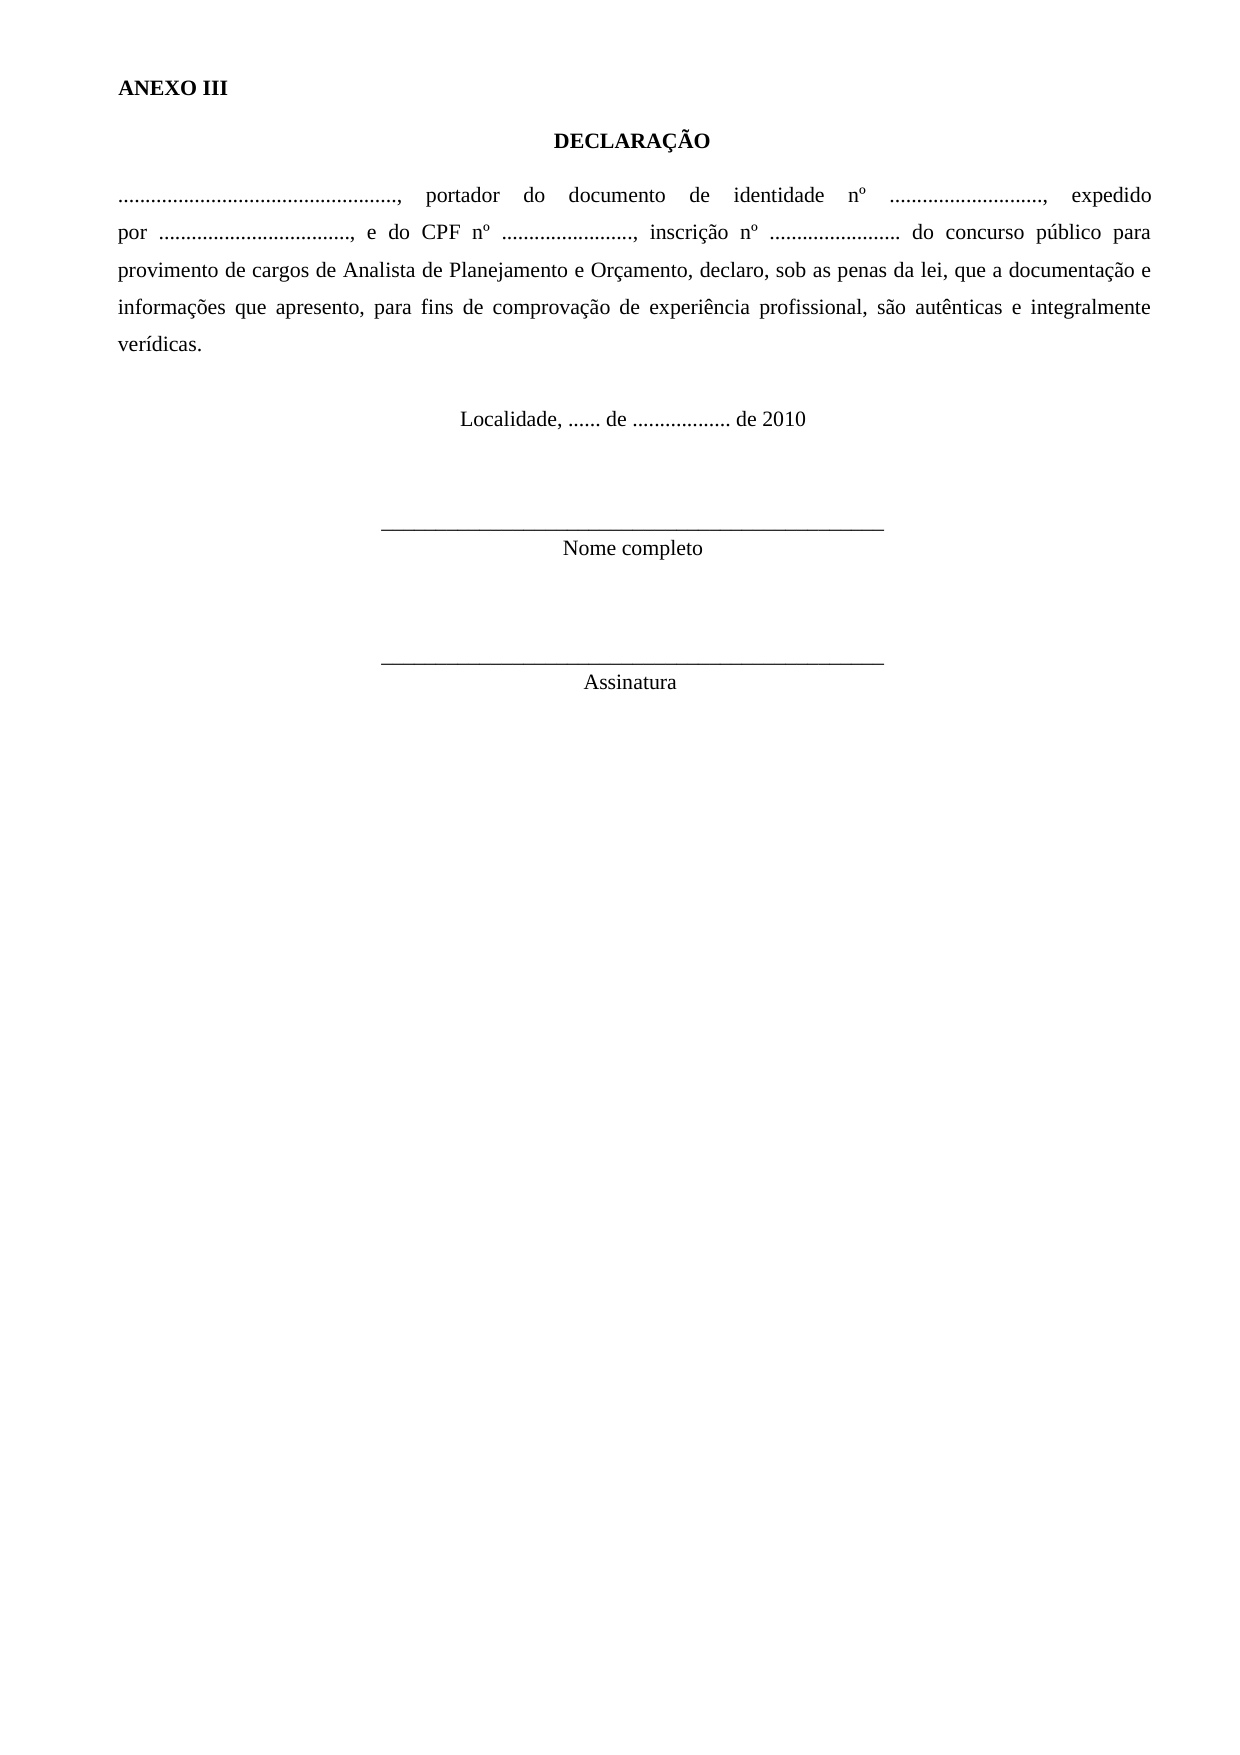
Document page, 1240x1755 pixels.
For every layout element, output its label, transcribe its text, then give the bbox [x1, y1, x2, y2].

subtitle DECLARAÇÃO [117, 128, 1152, 153]
text Localidade, ...... de .................. de 2010 [118, 406, 1153, 431]
text Assinatura [118, 669, 1153, 694]
text ______________________________________________ [118, 508, 1152, 533]
text ..................................................., portador do documento de identidade nº ............................, expedido por ..................................., e do CPF nº ........................, inscrição nº ........................ do concurso público para provimento de cargos de Analista de Planejamento e Orçamento, declaro, sob as penas da lei, que a documentação e informações que apresento, para fins de comprovação de experiência profissional, são autênticas e integralmente verídicas. [118, 182, 1153, 356]
text ANEXO III [118, 74, 1153, 100]
text ______________________________________________ [118, 642, 1152, 667]
text Nome completo [118, 534, 1153, 560]
